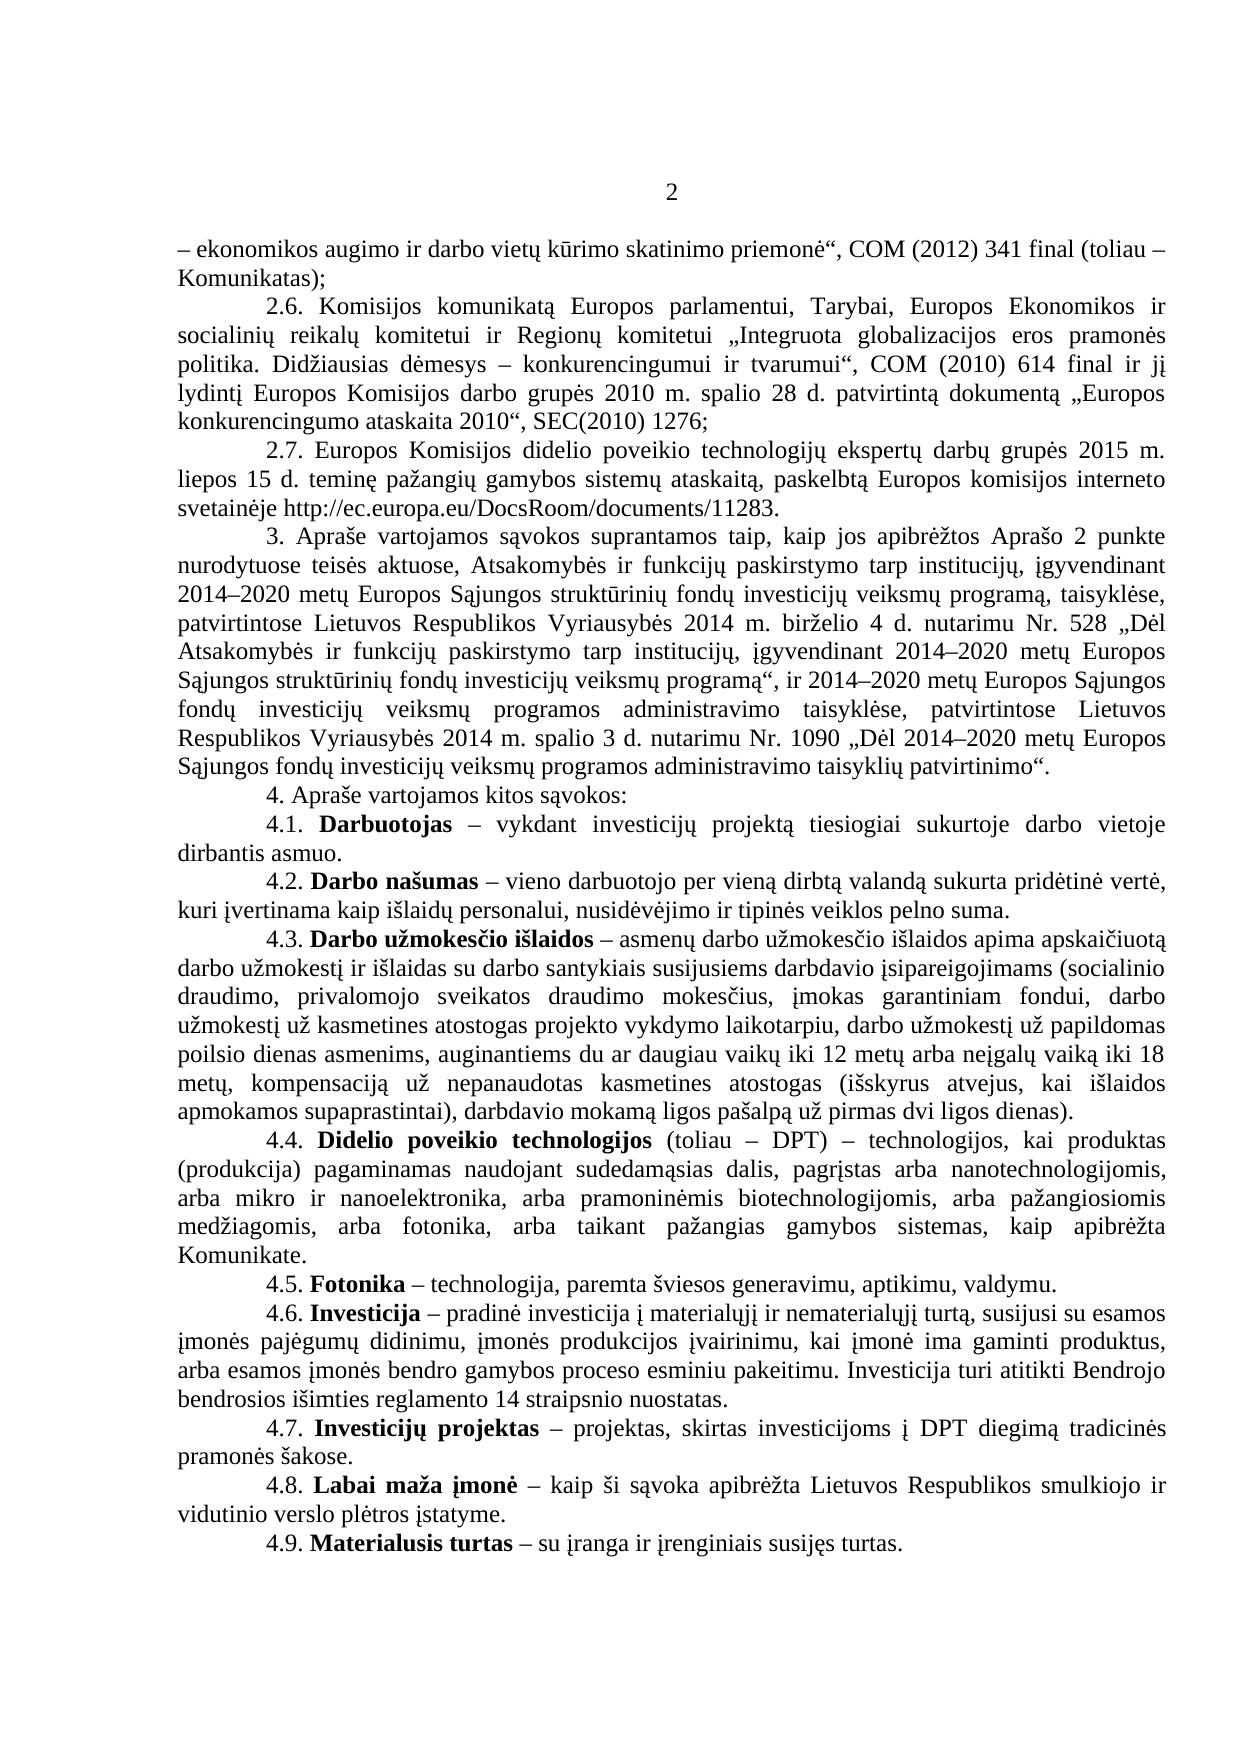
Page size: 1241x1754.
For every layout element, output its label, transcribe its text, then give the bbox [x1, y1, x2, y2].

text 4.2. Darbo našumas – vieno darbuotojo per vieną dirbtą valandą sukurta pridėtinė vertė, kuri įvertinama kaip išlaidų personalui, nusidėvėjimo ir tipinės veiklos pelno suma. [177, 866, 1167, 924]
text 4.1. Darbuotojas – vykdant investicijų projektą tiesiogiai sukurtoje darbo vietoje dirbantis asmuo. [177, 809, 1167, 866]
text – ekonomikos augimo ir darbo vietų kūrimo skatinimo priemonė“, COM (2012) 341 final (toliau – Komunikatas); [177, 234, 1167, 291]
text 4.7. Investicijų projektas – projektas, skirtas investicijoms į DPT diegimą tradicinės pramonės šakose. [177, 1413, 1167, 1470]
text 2.7. Europos Komisijos didelio poveikio technologijų ekspertų darbų grupės 2015 m. liepos 15 d. teminę pažangių gamybos sistemų ataskaitą, paskelbtą Europos komisijos interneto svetainėje http://ec.europa.eu/DocsRoom/documents/11283. [177, 435, 1167, 521]
text 4.3. Darbo užmokesčio išlaidos – asmenų darbo užmokesčio išlaidos apima apskaičiuotą darbo užmokestį ir išlaidas su darbo santykiais susijusiems darbdavio įsipareigojimams (socialinio draudimo, privalomojo sveikatos draudimo mokesčius, įmokas garantiniam fondui, darbo užmokestį už kasmetines atostogas projekto vykdymo laikotarpiu, darbo užmokestį už papildomas poilsio dienas asmenims, auginantiems du ar daugiau vaikų iki 12 metų arba neįgalų vaiką iki 18 metų, kompensaciją už nepanaudotas kasmetines atostogas (išskyrus atvejus, kai išlaidos apmokamos supaprastintai), darbdavio mokamą ligos pašalpą už pirmas dvi ligos dienas). [177, 924, 1167, 1125]
text 4.5. Fotonika – technologija, paremta šviesos generavimu, aptikimu, valdymu. [177, 1269, 1167, 1298]
text 4.4. Didelio poveikio technologijos (toliau – DPT) – technologijos, kai produktas (produkcija) pagaminamas naudojant sudedamąsias dalis, pagrįstas arba nanotechnologijomis, arba mikro ir nanoelektronika, arba pramoninėmis biotechnologijomis, arba pažangiosiomis medžiagomis, arba fotonika, arba taikant pažangias gamybos sistemas, kaip apibrėžta Komunikate. [177, 1125, 1167, 1269]
text 4.8. Labai maža įmonė – kaip ši sąvoka apibrėžta Lietuvos Respublikos smulkiojo ir vidutinio verslo plėtros įstatyme. [177, 1470, 1167, 1528]
text 4.9. Materialusis turtas – su įranga ir įrenginiais susijęs turtas. [177, 1528, 1167, 1556]
text 4.6. Investicija – pradinė investicija į materialųjį ir nematerialųjį turtą, susijusi su esamos įmonės pajėgumų didinimu, įmonės produkcijos įvairinimu, kai įmonė ima gaminti produktus, arba esamos įmonės bendro gamybos proceso esminiu pakeitimu. Investicija turi atitikti Bendrojo bendrosios išimties reglamento 14 straipsnio nuostatas. [177, 1298, 1167, 1413]
text 4. Apraše vartojamos kitos sąvokos: [177, 780, 1167, 809]
text 2.6. Komisijos komunikatą Europos parlamentui, Tarybai, Europos Ekonomikos ir socialinių reikalų komitetui ir Regionų komitetui „Integruota globalizacijos eros pramonės politika. Didžiausias dėmesys – konkurencingumui ir tvarumui“, COM (2010) 614 final ir jį lydintį Europos Komisijos darbo grupės 2010 m. spalio 28 d. patvirtintą dokumentą „Europos konkurencingumo ataskaita 2010“, SEC(2010) 1276; [177, 291, 1167, 435]
text 3. Apraše vartojamos sąvokos suprantamos taip, kaip jos apibrėžtos Aprašo 2 punkte nurodytuose teisės aktuose, Atsakomybės ir funkcijų paskirstymo tarp institucijų, įgyvendinant 2014–2020 metų Europos Sąjungos struktūrinių fondų investicijų veiksmų programą, taisyklėse, patvirtintose Lietuvos Respublikos Vyriausybės 2014 m. birželio 4 d. nutarimu Nr. 528 „Dėl Atsakomybės ir funkcijų paskirstymo tarp institucijų, įgyvendinant 2014–2020 metų Europos Sąjungos struktūrinių fondų investicijų veiksmų programą“, ir 2014–2020 metų Europos Sąjungos fondų investicijų veiksmų programos administravimo taisyklėse, patvirtintose Lietuvos Respublikos Vyriausybės 2014 m. spalio 3 d. nutarimu Nr. 1090 „Dėl 2014–2020 metų Europos Sąjungos fondų investicijų veiksmų programos administravimo taisyklių patvirtinimo“. [177, 521, 1167, 780]
